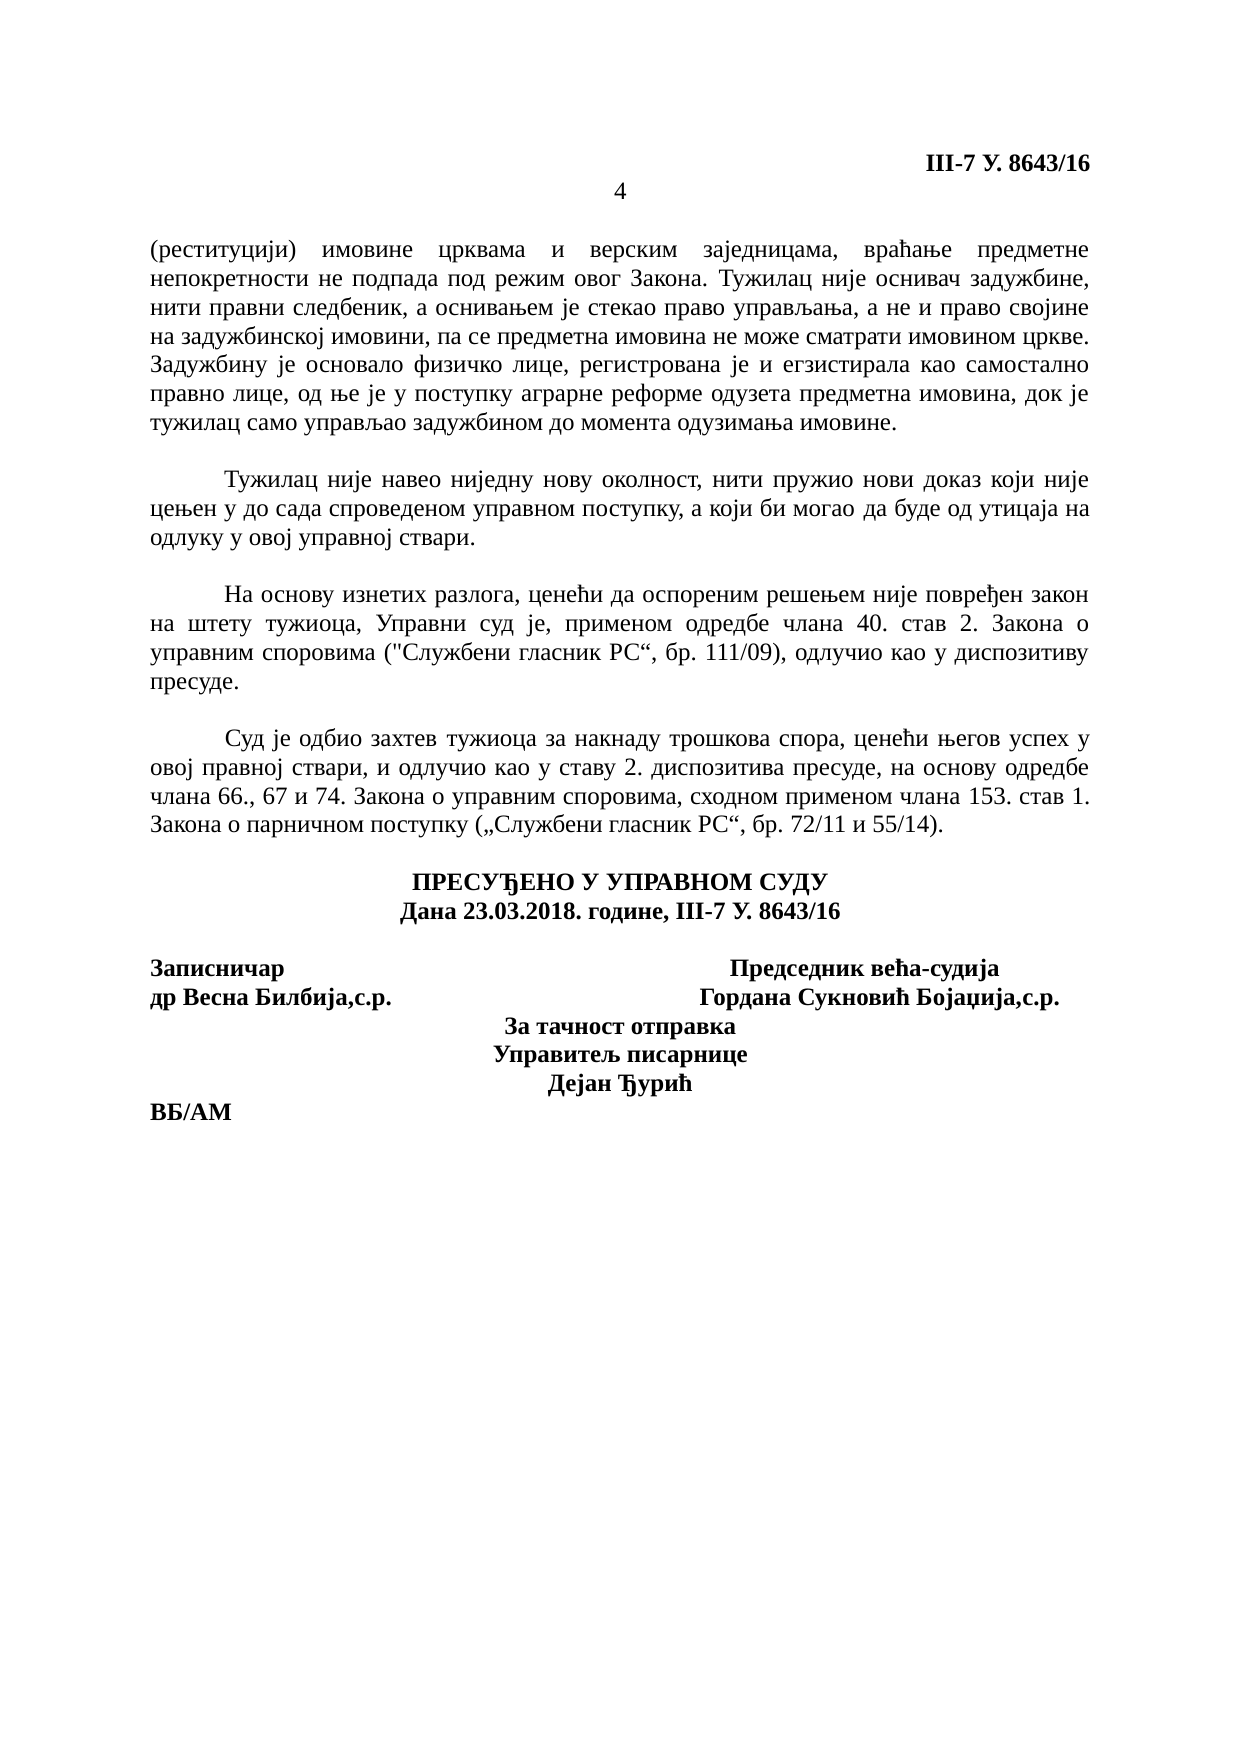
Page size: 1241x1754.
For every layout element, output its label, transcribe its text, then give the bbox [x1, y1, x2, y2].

text Суд је одбио захтев тужиоца за накнаду трошкова спора, ценећи његов успех у овој правној ствари, и одлучио као у ставу 2. диспозитива пресуде, на основу одредбе члана 66., 67 и 74. Закона о управним споровима, сходном применом члана 153. став 1. Закона о парничном поступку („Службени гласник РС“, бр. 72/11 и 55/14). [150, 723, 1090, 838]
text Дана 23.03.2018. године, III-7 У. 8643/16 [150, 896, 1090, 924]
text За тачност отправка [150, 1011, 1090, 1039]
text ПРЕСУЂЕНО У УПРАВНОМ СУДУ [150, 867, 1090, 896]
text Управитељ писарнице [150, 1039, 1090, 1068]
text Записничар Председник већа-судија [150, 953, 1090, 982]
text Тужилац није навео ниједну нову околност, нити пружио нови доказ који није цењен у до сада спроведеном управном поступку, а који би могао да буде од утицаја на одлуку у овој управној ствари. [150, 464, 1090, 551]
text др Весна Билбија,с.р. Гордана Сукновић Бојаџија,с.р. [150, 982, 1090, 1011]
text ВБ/АМ [150, 1097, 1090, 1126]
text Дејан Ђурић [150, 1068, 1090, 1097]
text (реституцији) имовине црквама и верским заједницама, враћање предметне непокретности не подпада под режим овог Закона. Тужилац није оснивач задужбине, нити правни следбеник, а оснивањем је стекао право управљања, а не и право својине на задужбинској имовини, па се предметна имовина не може сматрати имовином цркве. Задужбину је основало физичко лице, регистрована је и егзистирала као самостално правно лице, од ње је у поступку аграрне реформе одузета предметна имовина, док је тужилац само управљао задужбином до момента одузимања имовине. [150, 234, 1090, 436]
text На основу изнетих разлога, ценећи да оспореним решењем није повређен закон на штету тужиоца, Управни суд је, применом одредбе члана 40. став 2. Закона о управним споровима ("Службени гласник РС“, бр. 111/09), одлучио као у диспозитиву пресуде. [150, 579, 1090, 694]
